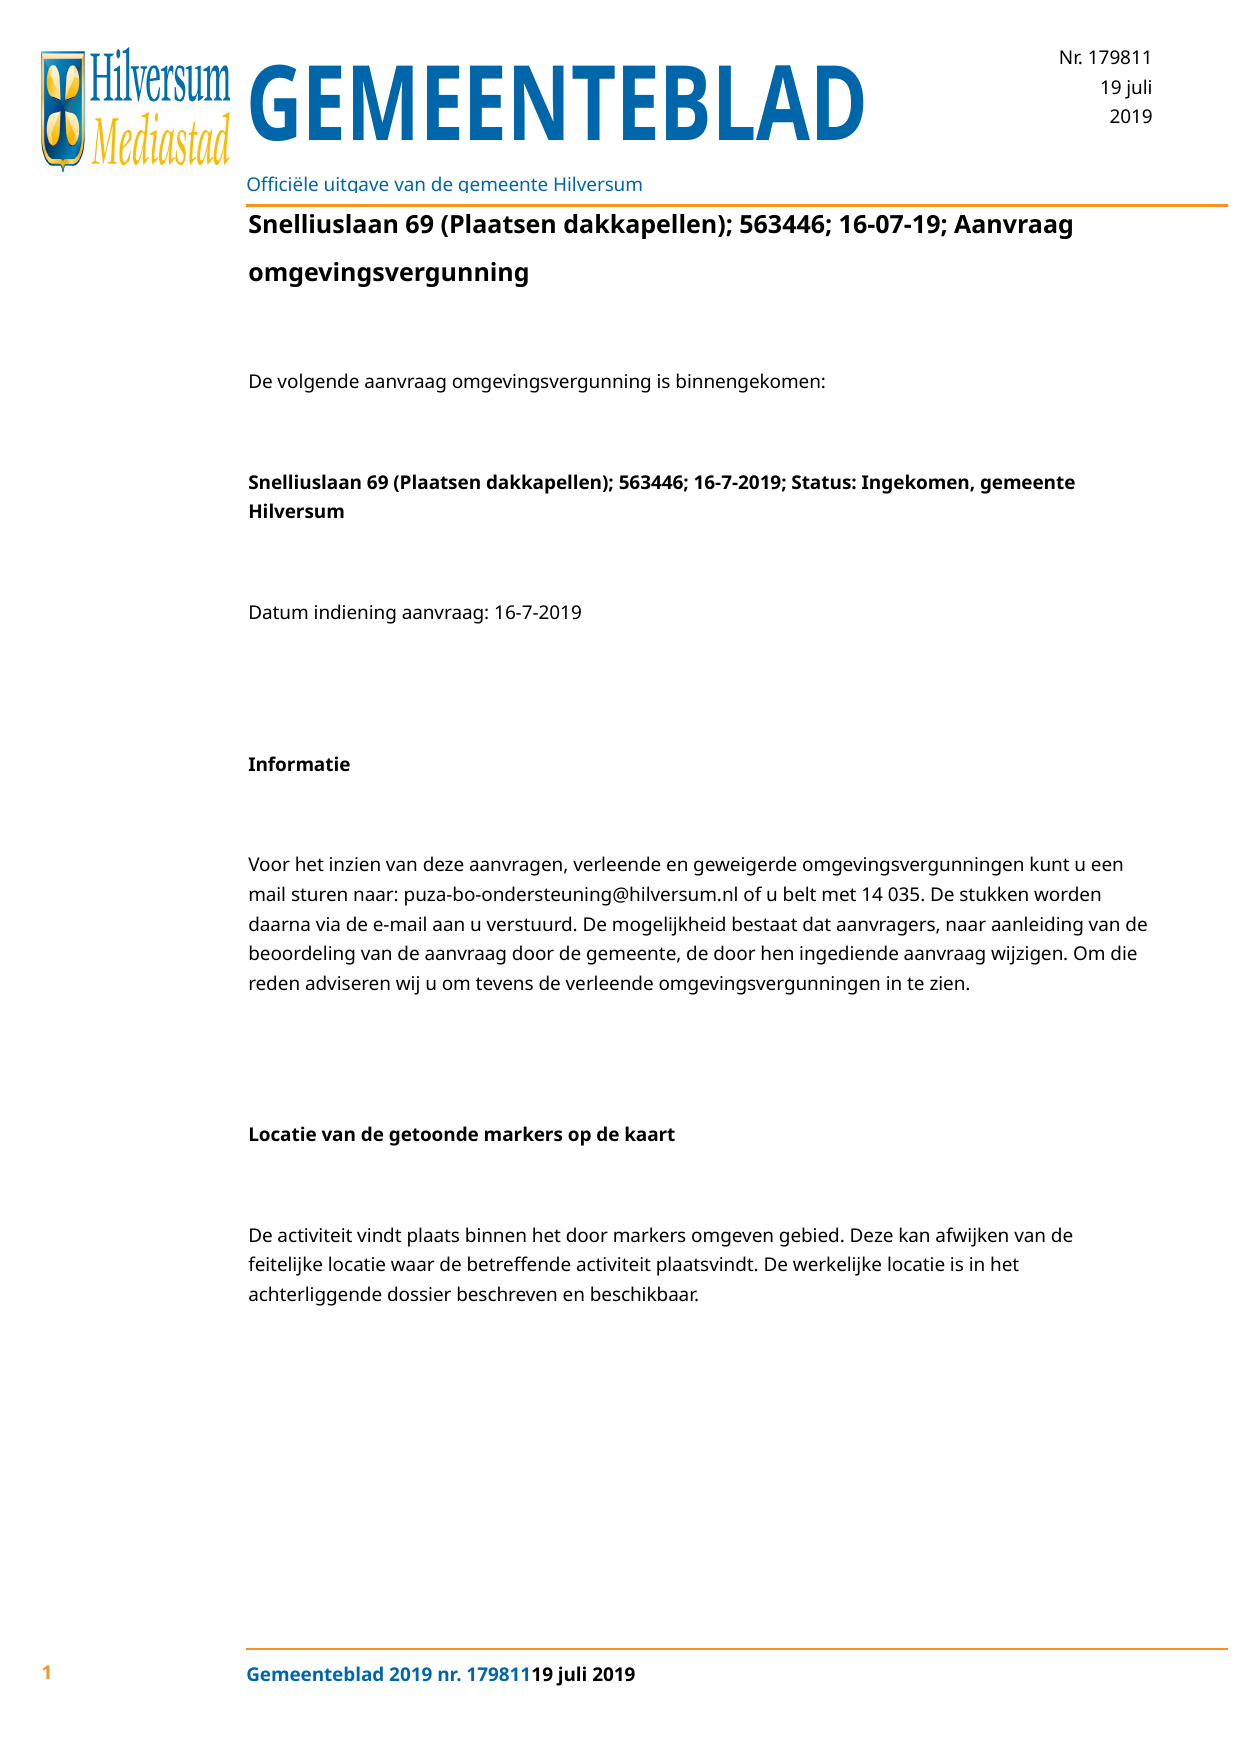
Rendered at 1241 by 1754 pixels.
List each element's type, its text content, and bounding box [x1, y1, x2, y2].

text De activiteit vindt plaats binnen het door markers omgeven gebied. Deze kan afwijken van de feitelijke locatie waar de betreffende activiteit plaatsvindt. De werkelijke locatie is in het achterliggende dossier beschreven en beschikbaar. [248, 1222, 1152, 1307]
text Locatie van de getoonde markers op de kaart [248, 1121, 1152, 1147]
text Snelliuslaan 69 (Plaatsen dakkapellen); 563446; 16-7-2019; Status: Ingekomen, gemeente Hilversum [248, 469, 1152, 524]
text Datum indiening aanvraag: 16-7-2019 [248, 599, 1152, 625]
text Voor het inzien van deze aanvragen, verleende en geweigerde omgevingsvergunningen kunt u een mail sturen naar: puza-bo-ondersteuning@hilversum.nl of u belt met 14 035. De stukken worden daarna via de e-mail aan u verstuurd. De mogelijkheid bestaat dat aanvragers, naar aanleiding van de beoordeling van de aanvraag door de gemeente, de door hen ingediende aanvraag wijzigen. Om die reden adviseren wij u om tevens de verleende omgevingsvergunningen in te zien. [248, 852, 1152, 996]
text De volgende aanvraag omgevingsvergunning is binnengekomen: [248, 368, 1152, 394]
picture [41, 47, 231, 172]
text Snelliuslaan 69 (Plaatsen dakkapellen); 563446; 16-07-19; Aanvraag omgevingsvergunning [248, 207, 1152, 288]
text Informatie [248, 751, 1152, 777]
